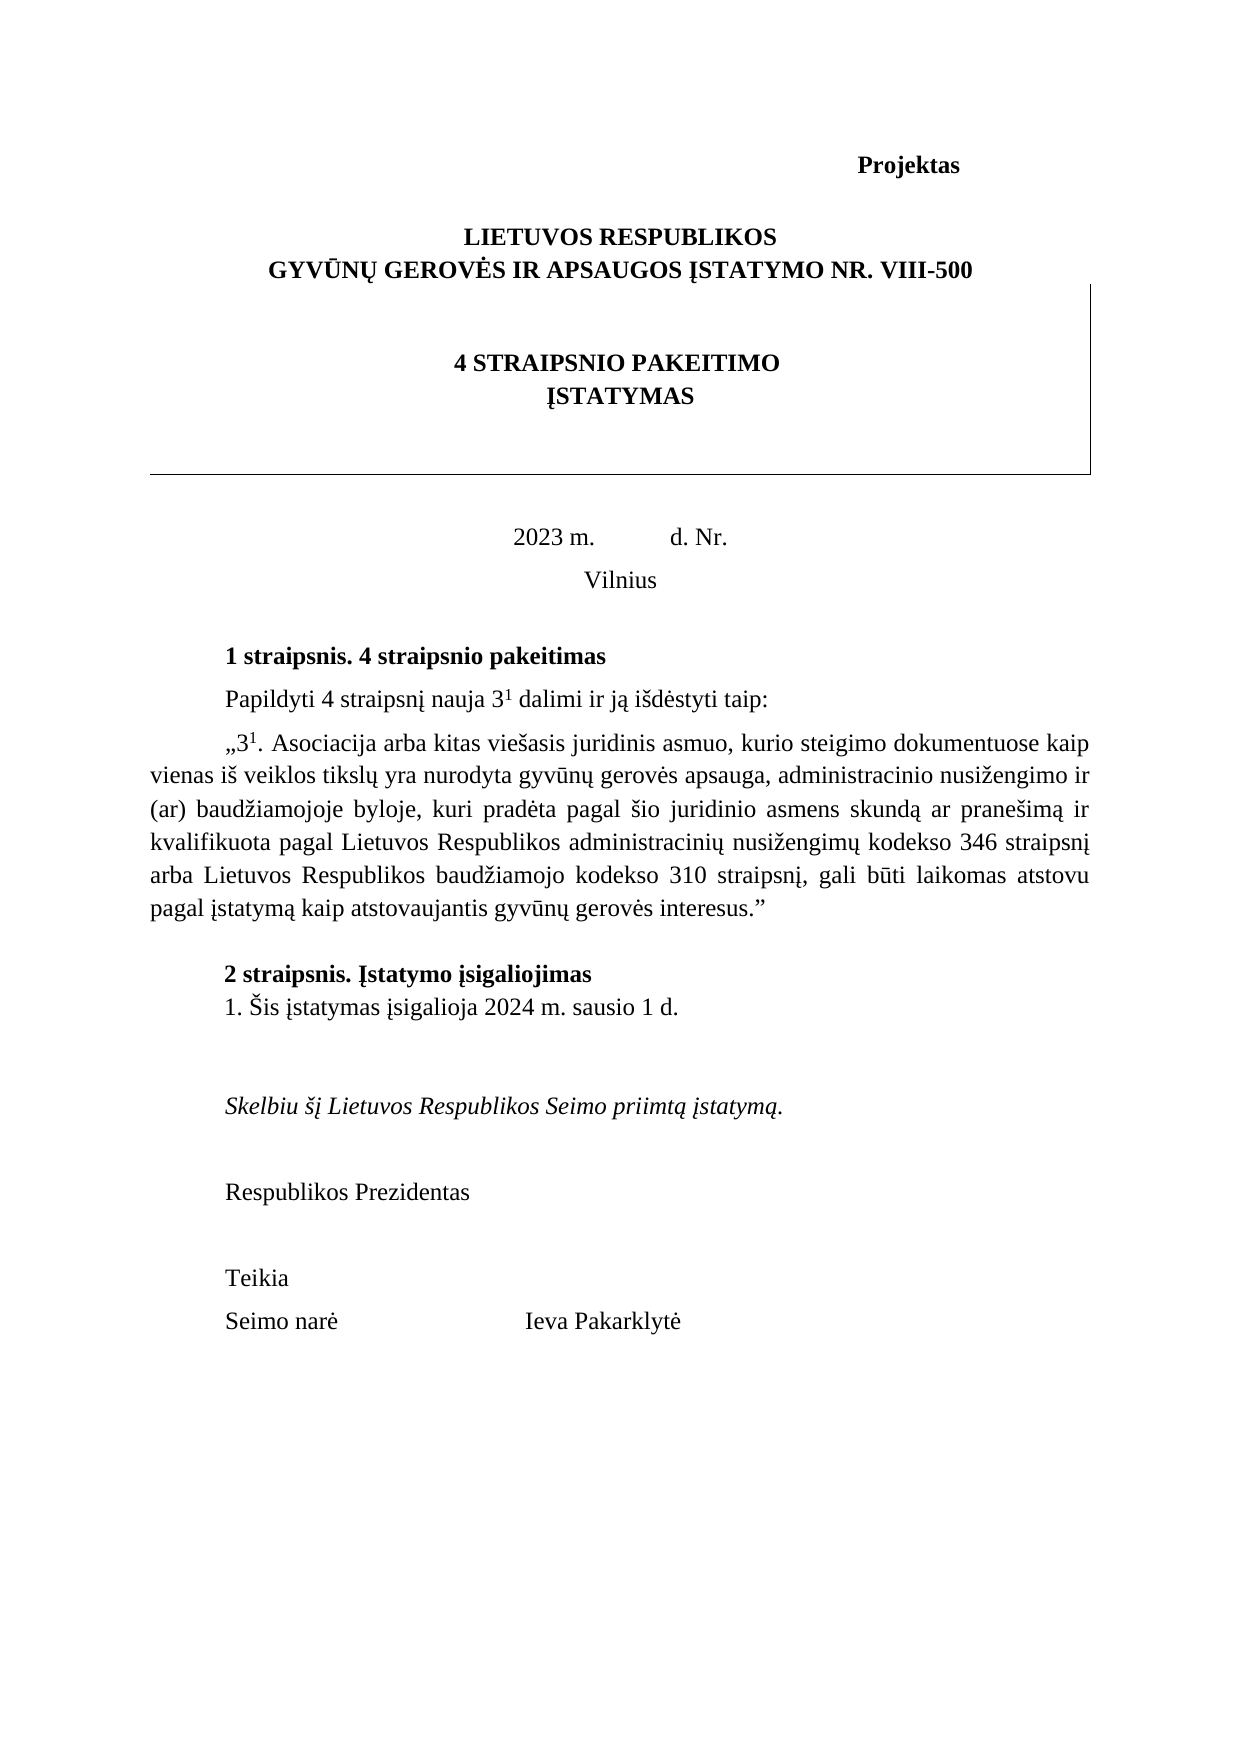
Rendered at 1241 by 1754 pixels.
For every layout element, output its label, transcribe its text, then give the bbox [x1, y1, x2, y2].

text 1 straipsnis. 4 straipsnio pakeitimas [150, 641, 1091, 670]
text 2023 m. d. Nr. [150, 522, 1091, 551]
text Papildyti 4 straipsnį nauja 31 dalimi ir ją išdėstyti taip: [150, 684, 1091, 713]
text Teikia [150, 1263, 1091, 1292]
text 1. Šis įstatymas įsigalioja 2024 m. sausio 1 d. [150, 992, 1091, 1021]
text Seimo narė Ieva Pakarklytė [150, 1306, 1091, 1335]
text ĮSTATYMAS [150, 317, 1091, 474]
text 2 straipsnis. Įstatymo įsigaliojimas [224, 959, 1091, 987]
text Vilnius [150, 565, 1091, 594]
text „31. Asociacija arba kitas viešasis juridinis asmuo, kurio steigimo dokumentuose kaip vienas iš veiklos tikslų yra nurodyta gyvūnų gerovės apsauga, administracinio nusižengimo ir (ar) baudžiamojoje byloje, kuri pradėta pagal šio juridinio asmens skundą ar pranešimą ir kvalifikuota pagal Lietuvos Respublikos administracinių nusižengimų kodekso 346 straipsnį arba Lietuvos Respublikos baudžiamojo kodekso 310 straipsnį, gali būti laikomas atstovu pagal įstatymą kaip atstovaujantis gyvūnų gerovės interesus.” [150, 727, 1091, 921]
text Projektas [750, 150, 1091, 179]
text GYVŪNŲ GEROVĖS IR APSAUGOS ĮSTATYMO NR. VIII-500 [150, 255, 1091, 284]
text Respublikos Prezidentas [150, 1177, 1091, 1206]
text LIETUVOS RESPUBLIKOS [150, 222, 1091, 251]
text 4 STRAIPSNIO PAKEITIMO [150, 284, 1090, 317]
text Skelbiu šį Lietuvos Respublikos Seimo priimtą įstatymą. [150, 1091, 1091, 1119]
